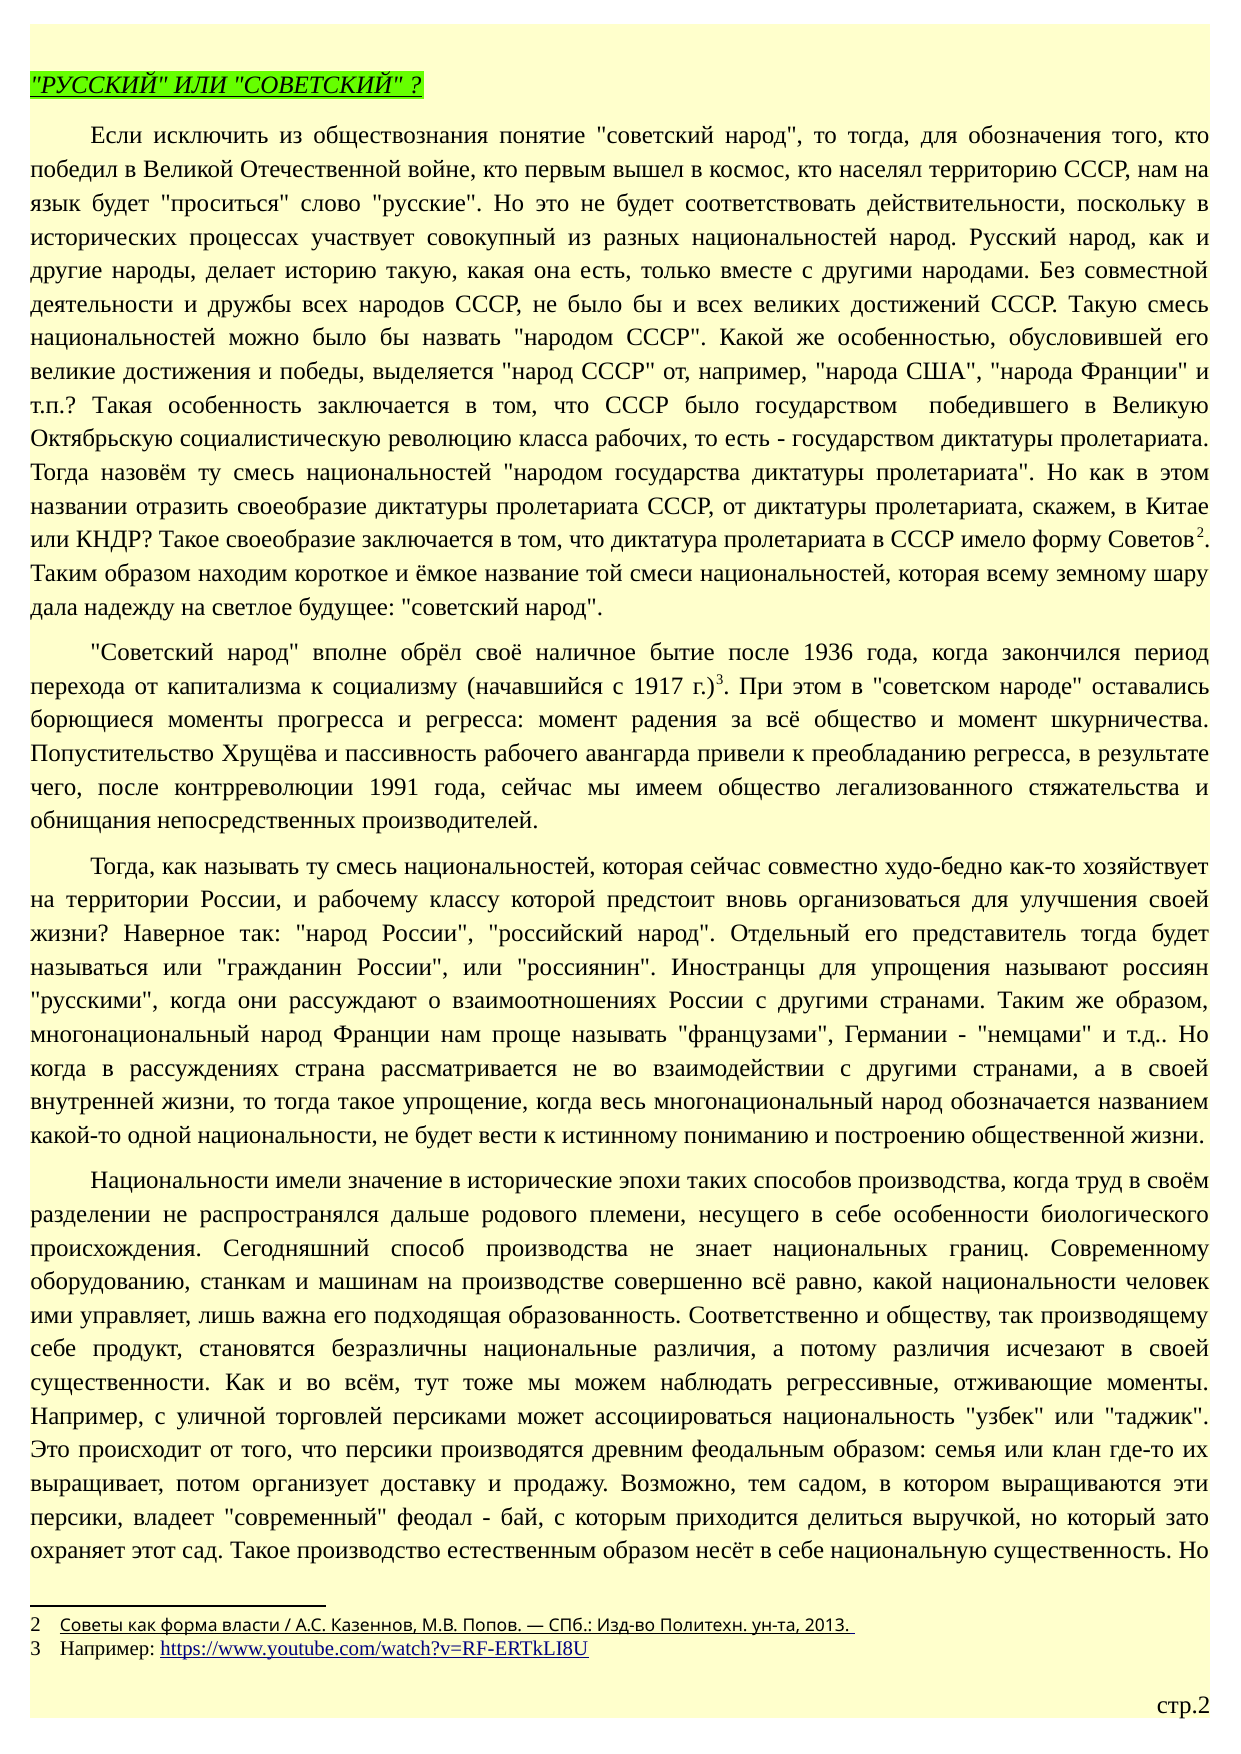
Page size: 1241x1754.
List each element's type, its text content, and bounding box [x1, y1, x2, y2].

text Советы как форма власти / А.С. Казеннов, М.В. Попов. — СПб.: Изд-во Политехн. ун-та, 2013. [30, 1612, 1210, 1636]
text Если исключить из обществознания понятие "советский народ", то тогда, для обозначения того, кто победил в Великой Отечественной войне, кто первым вышел в космос, кто населял территорию СССР, нам на язык будет "проситься" слово "русские". Но это не будет соответствовать действительности, поскольку в исторических процессах участвует совокупный из разных национальностей народ. Русский народ, как и другие народы, делает историю такую, какая она есть, только вместе с другими народами. Без совместной деятельности и дружбы всех народов СССР, не было бы и всех великих достижений СССР. Такую смесь национальностей можно было бы назвать "народом СССР". Какой же особенностью, обусловившей его великие достижения и победы, выделяется "народ СССР" от, например, "народа США", "народа Франции" и т.п.? Такая особенность заключается в том, что СССР было государством победившего в Великую Октябрьскую социалистическую революцию класса рабочих, то есть - государством диктатуры пролетариата. Тогда назовём ту смесь национальностей "народом государства диктатуры пролетариата". Но как в этом названии отразить своеобразие диктатуры пролетариата СССР, от диктатуры пролетариата, скажем, в Китае или КНДР? Такое своеобразие заключается в том, что диктатура пролетариата в СССР имело форму Советов. Таким образом находим короткое и ёмкое название той смеси национальностей, которая всему земному шару дала надежду на светлое будущее: "советский народ". [30, 117, 1210, 622]
text "РУССКИЙ" ИЛИ "СОВЕТСКИЙ" ? [30, 71, 1210, 99]
text Например: https://www.youtube.com/watch?v=RF-ERTkLI8U [30, 1636, 1210, 1660]
text Национальности имели значение в исторические эпохи таких способов производства, когда труд в своём разделении не распространялся дальше родового племени, несущего в себе особенности биологического происхождения. Сегодняшний способ производства не знает национальных границ. Современному оборудованию, станкам и машинам на производстве совершенно всё равно, какой национальности человек ими управляет, лишь важна его подходящая образованность. Соответственно и обществу, так производящему себе продукт, становятся безразличны национальные различия, а потому различия исчезают в своей существенности. Как и во всём, тут тоже мы можем наблюдать регрессивные, отживающие моменты. Например, с уличной торговлей персиками может ассоциироваться национальность "узбек" или "таджик". Это происходит от того, что персики производятся древним феодальным образом: семья или клан где-то их выращивает, потом организует доставку и продажу. Возможно, тем садом, в котором выращиваются эти персики, владеет "современный" феодал - бай, с которым приходится делиться выручкой, но который зато охраняет этот сад. Такое производство естественным образом несёт в себе национальную существенность. Но [30, 1162, 1210, 1566]
text Тогда, как называть ту смесь национальностей, которая сейчас совместно худо-бедно как-то хозяйствует на территории России, и рабочему классу которой предстоит вновь организоваться для улучшения своей жизни? Наверное так: "народ России", "российский народ". Отдельный его представитель тогда будет называться или "гражданин России", или "россиянин". Иностранцы для упрощения называют россиян "русскими", когда они рассуждают о взаимоотношениях России с другими странами. Таким же образом, многонациональный народ Франции нам проще называть "французами", Германии - "немцами" и т.д.. Но когда в рассуждениях страна рассматривается не во взаимодействии с другими странами, а в своей внутренней жизни, то тогда такое упрощение, когда весь многонациональный народ обозначается названием какой-то одной национальности, не будет вести к истинному пониманию и построению общественной жизни. [30, 847, 1210, 1150]
text "Советский народ" вполне обрёл своё наличное бытие после 1936 года, когда закончился период перехода от капитализма к социализму (начавшийся с 1917 г.). При этом в "советском народе" оставались борющиеся моменты прогресса и регресса: момент радения за всё общество и момент шкурничества. Попустительство Хрущёва и пассивность рабочего авангарда привели к преобладанию регресса, в результате чего, после контрреволюции 1991 года, сейчас мы имеем общество легализованного стяжательства и обнищания непосредственных производителей. [30, 633, 1210, 835]
